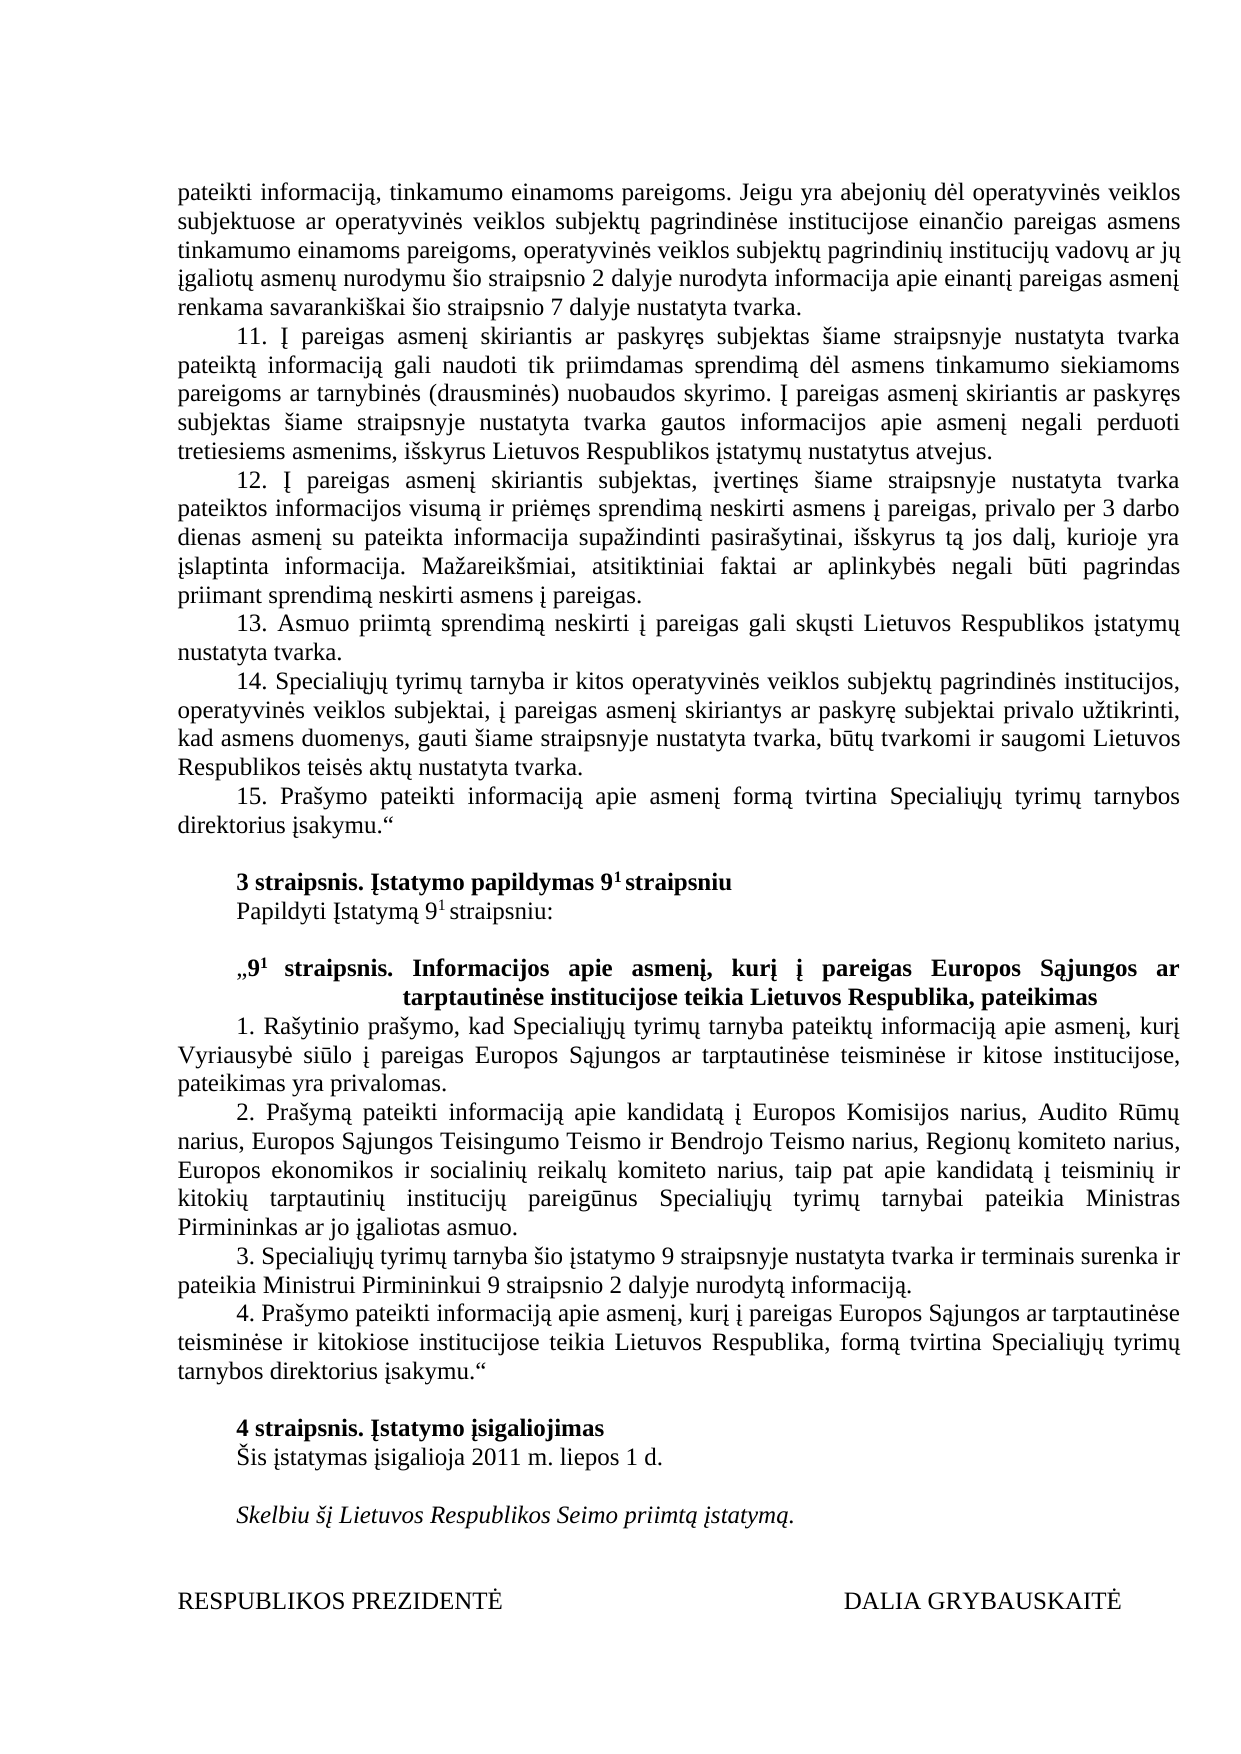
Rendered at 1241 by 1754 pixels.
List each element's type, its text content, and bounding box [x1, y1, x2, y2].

text 4 straipsnis. Įstatymo įsigaliojimas [177, 1413, 1181, 1442]
text 4. Prašymo pateikti informaciją apie asmenį, kurį į pareigas Europos Sąjungos ar tarptautinėse teisminėse ir kitokiose institucijose teikia Lietuvos Respublika, formą tvirtina Specialiųjų tyrimų tarnybos direktorius įsakymu.“ [177, 1298, 1181, 1385]
text „91 straipsnis. Informacijos apie asmenį, kurį į pareigas Europos Sąjungos ar tarptautinėse institucijose teikia Lietuvos Respublika, pateikimas [236, 953, 1181, 1011]
text Šis įstatymas įsigalioja 2011 m. liepos 1 d. [177, 1442, 1181, 1471]
text Skelbiu šį Lietuvos Respublikos Seimo priimtą įstatymą. [177, 1500, 1181, 1528]
text 2. Prašymą pateikti informaciją apie kandidatą į Europos Komisijos narius, Audito Rūmų narius, Europos Sąjungos Teisingumo Teismo ir Bendrojo Teismo narius, Regionų komiteto narius, Europos ekonomikos ir socialinių reikalų komiteto narius, taip pat apie kandidatą į teisminių ir kitokių tarptautinių institucijų pareigūnus Specialiųjų tyrimų tarnybai pateikia Ministras Pirmininkas ar jo įgaliotas asmuo. [177, 1097, 1181, 1241]
text 13. Asmuo priimtą sprendimą neskirti į pareigas gali skųsti Lietuvos Respublikos įstatymų nustatyta tvarka. [177, 608, 1181, 666]
text 14. Specialiųjų tyrimų tarnyba ir kitos operatyvinės veiklos subjektų pagrindinės institucijos, operatyvinės veiklos subjektai, į pareigas asmenį skiriantys ar paskyrę subjektai privalo užtikrinti, kad asmens duomenys, gauti šiame straipsnyje nustatyta tvarka, būtų tvarkomi ir saugomi Lietuvos Respublikos teisės aktų nustatyta tvarka. [177, 666, 1181, 781]
text 1. Rašytinio prašymo, kad Specialiųjų tyrimų tarnyba pateiktų informaciją apie asmenį, kurį Vyriausybė siūlo į pareigas Europos Sąjungos ar tarptautinėse teisminėse ir kitose institucijose, pateikimas yra privalomas. [177, 1011, 1181, 1097]
text 15. Prašymo pateikti informaciją apie asmenį formą tvirtina Specialiųjų tyrimų tarnybos direktorius įsakymu.“ [177, 781, 1181, 838]
text 3 straipsnis. Įstatymo papildymas 91 straipsniu [177, 867, 1181, 896]
text Papildyti Įstatymą 91 straipsniu: [177, 896, 1181, 925]
text pateikti informaciją, tinkamumo einamoms pareigoms. Jeigu yra abejonių dėl operatyvinės veiklos subjektuose ar operatyvinės veiklos subjektų pagrindinėse institucijose einančio pareigas asmens tinkamumo einamoms pareigoms, operatyvinės veiklos subjektų pagrindinių institucijų vadovų ar jų įgaliotų asmenų nurodymu šio straipsnio 2 dalyje nurodyta informacija apie einantį pareigas asmenį renkama savarankiškai šio straipsnio 7 dalyje nustatyta tvarka. [177, 177, 1181, 321]
text 11. Į pareigas asmenį skiriantis ar paskyręs subjektas šiame straipsnyje nustatyta tvarka pateiktą informaciją gali naudoti tik priimdamas sprendimą dėl asmens tinkamumo siekiamoms pareigoms ar tarnybinės (drausminės) nuobaudos skyrimo. Į pareigas asmenį skiriantis ar paskyręs subjektas šiame straipsnyje nustatyta tvarka gautos informacijos apie asmenį negali perduoti tretiesiems asmenims, išskyrus Lietuvos Respublikos įstatymų nustatytus atvejus. [177, 321, 1181, 465]
text 3. Specialiųjų tyrimų tarnyba šio įstatymo 9 straipsnyje nustatyta tvarka ir terminais surenka ir pateikia Ministrui Pirmininkui 9 straipsnio 2 dalyje nurodytą informaciją. [177, 1241, 1181, 1298]
text 12. Į pareigas asmenį skiriantis subjektas, įvertinęs šiame straipsnyje nustatyta tvarka pateiktos informacijos visumą ir priėmęs sprendimą neskirti asmens į pareigas, privalo per 3 darbo dienas asmenį su pateikta informacija supažindinti pasirašytinai, išskyrus tą jos dalį, kurioje yra įslaptinta informacija. Mažareikšmiai, atsitiktiniai faktai ar aplinkybės negali būti pagrindas priimant sprendimą neskirti asmens į pareigas. [177, 465, 1181, 608]
text RESPUBLIKOS PREZIDENTĖ DALIA GRYBAUSKAITĖ [177, 1586, 1181, 1615]
